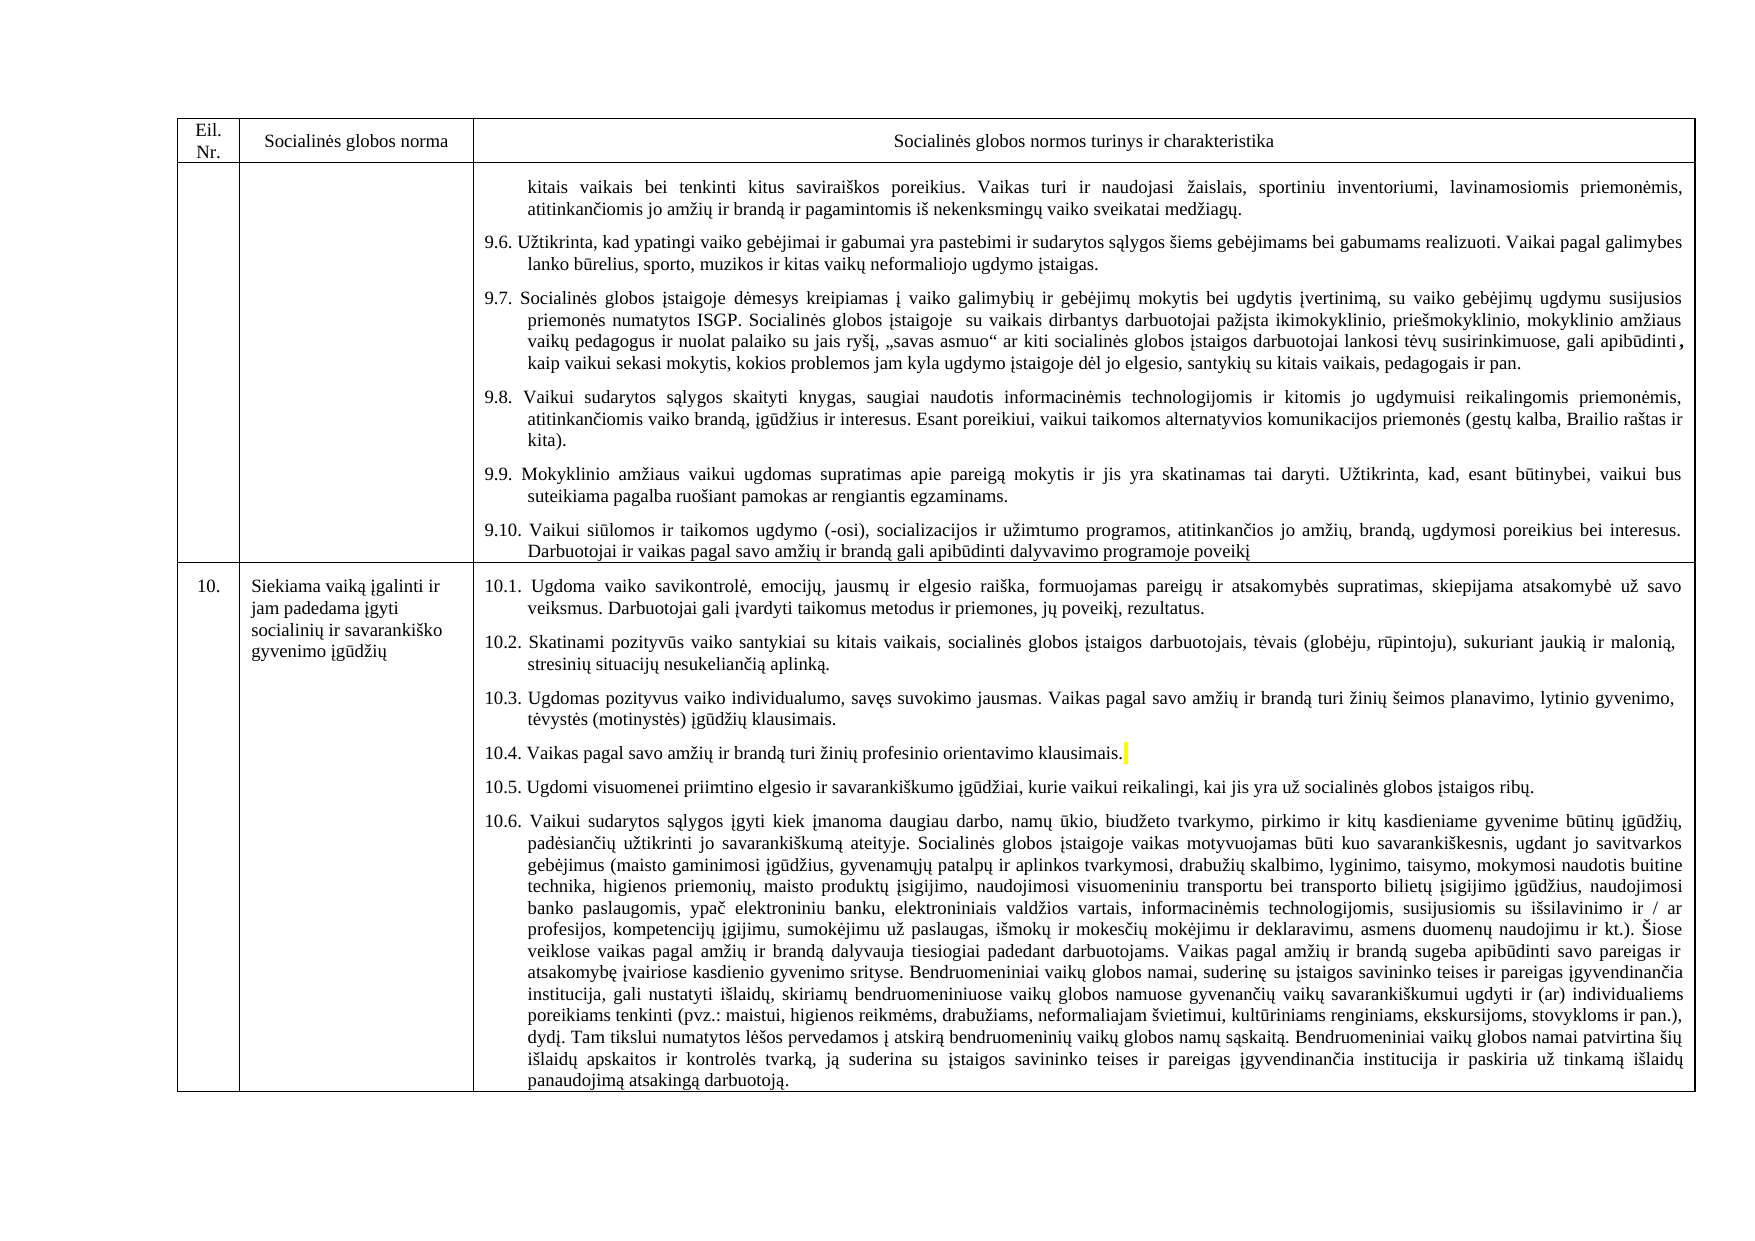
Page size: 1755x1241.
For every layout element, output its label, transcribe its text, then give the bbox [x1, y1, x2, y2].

table_cell [178, 163, 239, 562]
table_cell 10. [178, 563, 239, 1091]
table_cell Siekiama vaiką įgalinti ir jam padedama įgyti socialinių ir savarankiško gyvenimo įgūdžių [240, 563, 473, 1091]
table_header Eil. Nr. [178, 119, 239, 162]
table_cell 10.1. Ugdoma vaiko savikontrolė, emocijų, jausmų ir elgesio raiška, formuojamas pareigų ir atsakomybės supratimas, skiepijama atsakomybė už savo veiksmus. Darbuotojai gali įvardyti taikomus metodus ir priemones, jų poveikį, rezultatus. 10.2. Skatinami pozityvūs vaiko santykiai su kitais vaikais, socialinės globos įstaigos darbuotojais, tėvais (globėju, rūpintoju), sukuriant jaukią ir malonią, stresinių situacijų nesukeliančią aplinką. 10.3. Ugdomas pozityvus vaiko individualumo, savęs suvokimo jausmas. Vaikas pagal savo amžių ir brandą turi žinių šeimos planavimo, lytinio gyvenimo, tėvystės (motinystės) įgūdžių klausimais. 10.4. Vaikas pagal savo amžių ir brandą turi žinių profesinio orientavimo klausimais. 10.5. Ugdomi visuomenei priimtino elgesio ir savarankiškumo įgūdžiai, kurie vaikui reikalingi, kai jis yra už socialinės globos įstaigos ribų. 10.6. Vaikui sudarytos sąlygos įgyti kiek įmanoma daugiau darbo, namų ūkio, biudžeto tvarkymo, pirkimo ir kitų kasdieniame gyvenime būtinų įgūdžių, padėsiančių užtikrinti jo savarankiškumą ateityje. Socialinės globos įstaigoje vaikas motyvuojamas būti kuo savarankiškesnis, ugdant jo savitvarkos gebėjimus (maisto gaminimosi įgūdžius, gyvenamųjų patalpų ir aplinkos tvarkymosi, drabužių skalbimo, lyginimo, taisymo, mokymosi naudotis buitine technika, higienos priemonių, maisto produktų įsigijimo, naudojimosi visuomeniniu transportu bei transporto bilietų įsigijimo įgūdžius, naudojimosi banko paslaugomis, ypač elektroniniu banku, elektroniniais valdžios vartais, informacinėmis technologijomis, susijusiomis su išsilavinimo ir / ar profesijos, kompetencijų įgijimu, sumokėjimu už paslaugas, išmokų ir mokesčių mokėjimu ir deklaravimu, asmens duomenų naudojimu ir kt.). Šiose veiklose vaikas pagal amžių ir brandą dalyvauja tiesiogiai padedant darbuotojams. Vaikas pagal amžių ir brandą sugeba apibūdinti savo pareigas ir atsakomybę įvairiose kasdienio gyvenimo srityse. Bendruomeniniai vaikų globos namai, suderinę su įstaigos savininko teises ir pareigas įgyvendinančia institucija, gali nustatyti išlaidų, skiriamų bendruomeniniuose vaikų globos namuose gyvenančių vaikų savarankiškumui ugdyti ir (ar) individualiems poreikiams tenkinti (pvz.: maistui, higienos reikmėms, drabužiams, neformaliajam švietimui, kultūriniams renginiams, ekskursijoms, stovykloms ir pan.), dydį. Tam tikslui numatytos lėšos pervedamos į atskirą bendruomeninių vaikų globos namų sąskaitą. Bendruomeniniai vaikų globos namai patvirtina šių išlaidų apskaitos ir kontrolės tvarką, ją suderina su įstaigos savininko teises ir pareigas įgyvendinančia institucija ir paskiria už tinkamą išlaidų panaudojimą atsakingą darbuotoją. [474, 563, 1694, 1091]
table_cell [240, 163, 473, 562]
table_header Socialinės globos norma [240, 119, 473, 162]
table_header Socialinės globos normos turinys ir charakteristika [474, 119, 1694, 162]
table_cell kitais vaikais bei tenkinti kitus saviraiškos poreikius. Vaikas turi ir naudojasi žaislais, sportiniu inventoriumi, lavinamosiomis priemonėmis, atitinkančiomis jo amžių ir brandą ir pagamintomis iš nekenksmingų vaiko sveikatai medžiagų. 9.6. Užtikrinta, kad ypatingi vaiko gebėjimai ir gabumai yra pastebimi ir sudarytos sąlygos šiems gebėjimams bei gabumams realizuoti. Vaikai pagal galimybes lanko būrelius, sporto, muzikos ir kitas vaikų neformaliojo ugdymo įstaigas. 9.7. Socialinės globos įstaigoje dėmesys kreipiamas į vaiko galimybių ir gebėjimų mokytis bei ugdytis įvertinimą, su vaiko gebėjimų ugdymu susijusios priemonės numatytos ISGP. Socialinės globos įstaigoje su vaikais dirbantys darbuotojai pažįsta ikimokyklinio, priešmokyklinio, mokyklinio amžiaus vaikų pedagogus ir nuolat palaiko su jais ryšį, „savas asmuo“ ar kiti socialinės globos įstaigos darbuotojai lankosi tėvų susirinkimuose, gali apibūdinti, kaip vaikui sekasi mokytis, kokios problemos jam kyla ugdymo įstaigoje dėl jo elgesio, santykių su kitais vaikais, pedagogais ir pan. 9.8. Vaikui sudarytos sąlygos skaityti knygas, saugiai naudotis informacinėmis technologijomis ir kitomis jo ugdymuisi reikalingomis priemonėmis, atitinkančiomis vaiko brandą, įgūdžius ir interesus. Esant poreikiui, vaikui taikomos alternatyvios komunikacijos priemonės (gestų kalba, Brailio raštas ir kita). 9.9. Mokyklinio amžiaus vaikui ugdomas supratimas apie pareigą mokytis ir jis yra skatinamas tai daryti. Užtikrinta, kad, esant būtinybei, vaikui bus suteikiama pagalba ruošiant pamokas ar rengiantis egzaminams. 9.10. Vaikui siūlomos ir taikomos ugdymo (-osi), socializacijos ir užimtumo programos, atitinkančios jo amžių, brandą, ugdymosi poreikius bei interesus. Darbuotojai ir vaikas pagal savo amžių ir brandą gali apibūdinti dalyvavimo programoje poveikį [474, 163, 1694, 562]
